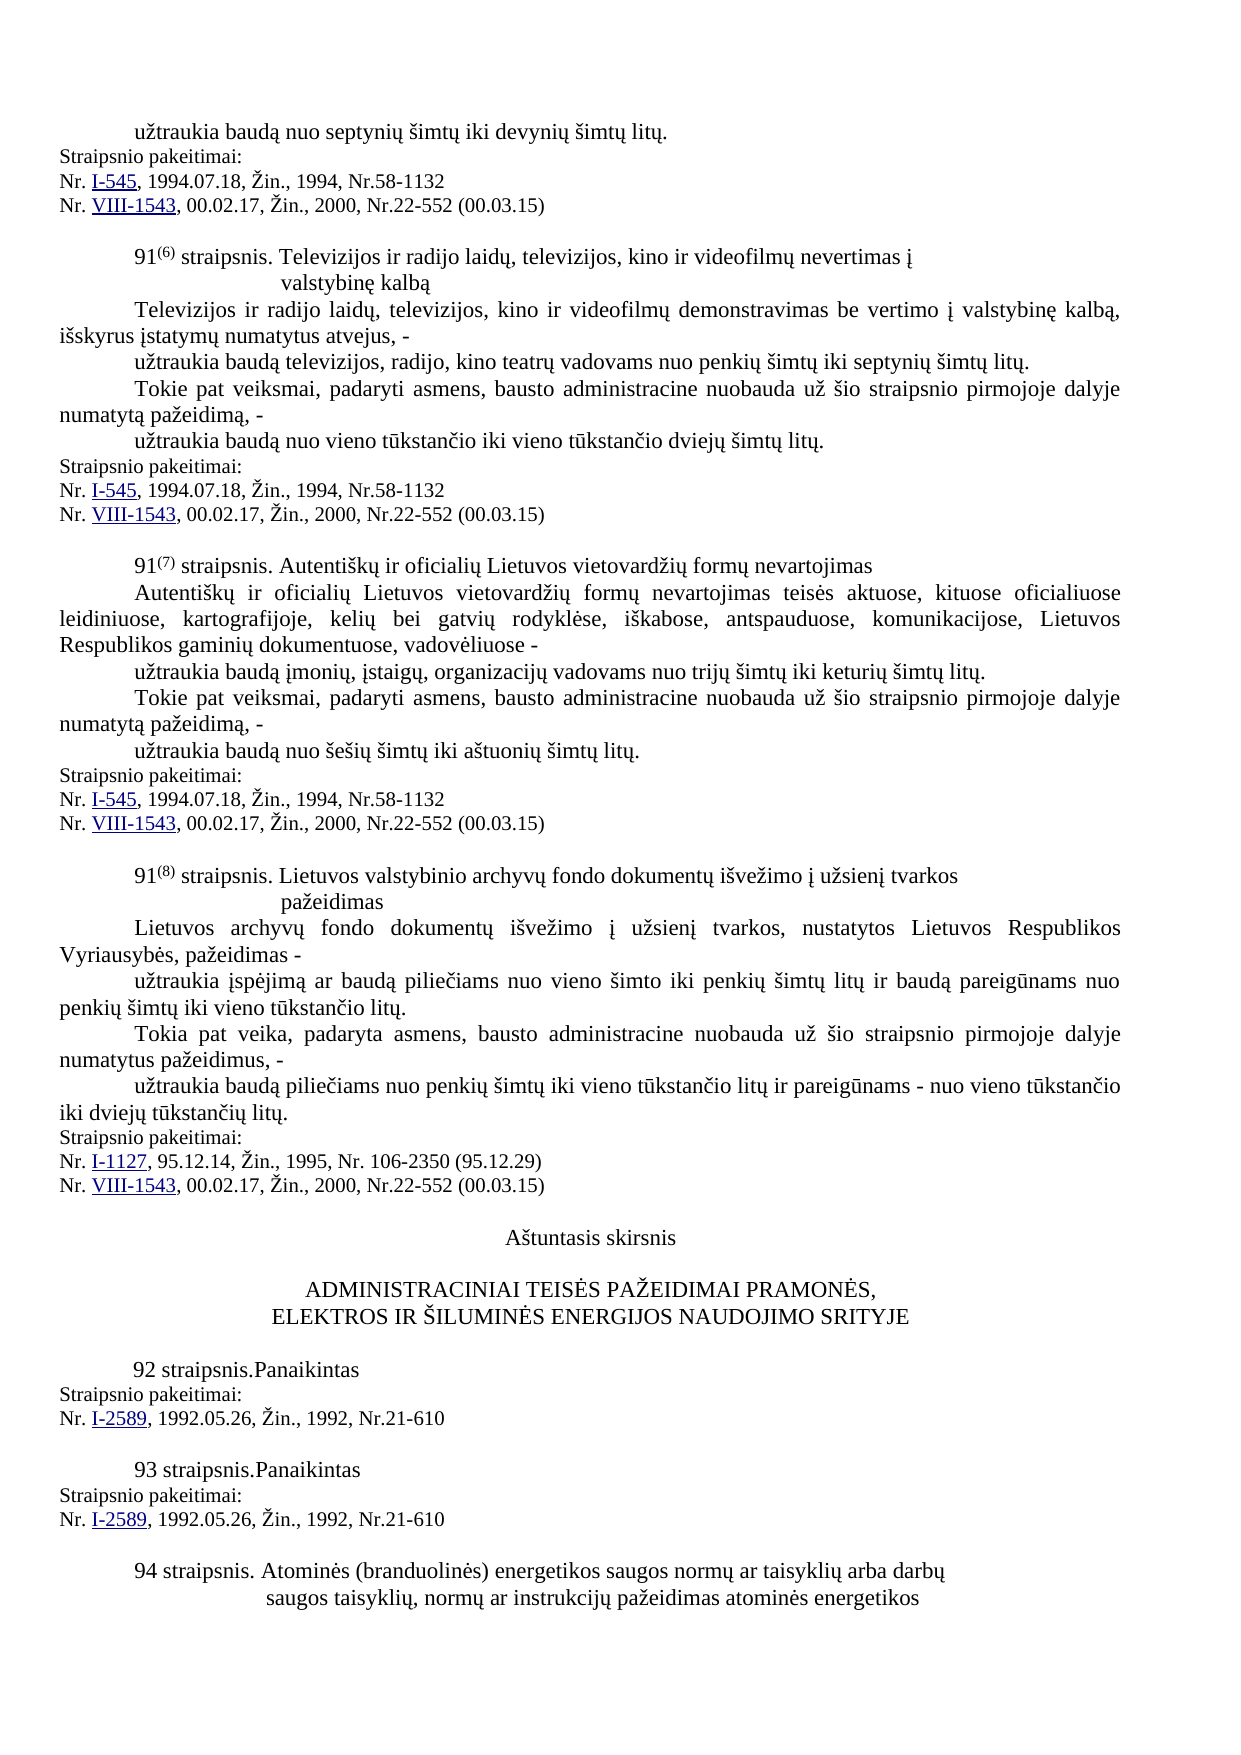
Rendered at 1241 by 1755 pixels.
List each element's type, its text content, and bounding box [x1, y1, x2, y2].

text Nr. VIII-1543, 00.02.17, Žin., 2000, Nr.22-552 (00.03.15) [59, 193, 1122, 217]
text Straipsnio pakeitimai: [59, 144, 1122, 168]
text užtraukia baudą nuo šešių šimtų iki aštuonių šimtų litų. [59, 737, 1122, 763]
text 94 straipsnis. Atominės (branduolinės) energetikos saugos normų ar taisyklių arba darbų [134, 1557, 1122, 1584]
text Nr. I-2589, 1992.05.26, Žin., 1992, Nr.21-610 [59, 1507, 1122, 1531]
text 91(6) straipsnis. Televizijos ir radijo laidų, televizijos, kino ir videofilmų nevertimas į [134, 243, 1122, 269]
text Straipsnio pakeitimai: [59, 1125, 1122, 1149]
text Tokie pat veiksmai, padaryti asmens, bausto administracine nuobauda už šio straipsnio pirmojoje dalyje numatytą pažeidimą, - [59, 375, 1122, 427]
text saugos taisyklių, normų ar instrukcijų pažeidimas atominės energetikos [266, 1584, 1122, 1610]
text užtraukia įspėjimą ar baudą piliečiams nuo vieno šimto iki penkių šimtų litų ir baudą pareigūnams nuo penkių šimtų iki vieno tūkstančio litų. [59, 967, 1122, 1020]
text ELEKTROS IR ŠILUMINĖS ENERGIJOS NAUDOJIMO SRITYJE [59, 1303, 1122, 1329]
text Nr. VIII-1543, 00.02.17, Žin., 2000, Nr.22-552 (00.03.15) [59, 811, 1122, 835]
text Straipsnio pakeitimai: [59, 763, 1122, 787]
text užtraukia baudą nuo septynių šimtų iki devynių šimtų litų. [59, 118, 1122, 144]
text Nr. VIII-1543, 00.02.17, Žin., 2000, Nr.22-552 (00.03.15) [59, 502, 1122, 526]
text 93 straipsnis.Panaikintas [59, 1456, 1122, 1483]
text Aštuntasis skirsnis [59, 1224, 1122, 1250]
text valstybinę kalbą [281, 269, 1122, 296]
text Straipsnio pakeitimai: [59, 454, 1122, 478]
text Nr. I-545, 1994.07.18, Žin., 1994, Nr.58-1132 [59, 478, 1122, 502]
text Lietuvos archyvų fondo dokumentų išvežimo į užsienį tvarkos, nustatytos Lietuvos Respublikos Vyriausybės, pažeidimas - [59, 914, 1122, 967]
text Nr. VIII-1543, 00.02.17, Žin., 2000, Nr.22-552 (00.03.15) [59, 1173, 1122, 1197]
text užtraukia baudą įmonių, įstaigų, organizacijų vadovams nuo trijų šimtų iki keturių šimtų litų. [59, 658, 1122, 684]
text užtraukia baudą televizijos, radijo, kino teatrų vadovams nuo penkių šimtų iki septynių šimtų litų. [59, 348, 1122, 375]
text Tokie pat veiksmai, padaryti asmens, bausto administracine nuobauda už šio straipsnio pirmojoje dalyje numatytą pažeidimą, - [59, 684, 1122, 737]
text Autentiškų ir oficialių Lietuvos vietovardžių formų nevartojimas teisės aktuose, kituose oficialiuose leidiniuose, kartografijoje, kelių bei gatvių rodyklėse, iškabose, antspauduose, komunikacijose, Lietuvos Respublikos gaminių dokumentuose, vadovėliuose - [59, 579, 1122, 658]
text 91(8) straipsnis. Lietuvos valstybinio archyvų fondo dokumentų išvežimo į užsienį tvarkos [59, 862, 1122, 888]
text pažeidimas [209, 888, 1122, 914]
text Nr. I-1127, 95.12.14, Žin., 1995, Nr. 106-2350 (95.12.29) [59, 1149, 1122, 1173]
text Straipsnio pakeitimai: [59, 1382, 1122, 1406]
text Tokia pat veika, padaryta asmens, bausto administracine nuobauda už šio straipsnio pirmojoje dalyje numatytus pažeidimus, - [59, 1020, 1122, 1073]
text 91(7) straipsnis. Autentiškų ir oficialių Lietuvos vietovardžių formų nevartojimas [134, 552, 1122, 579]
text Nr. I-545, 1994.07.18, Žin., 1994, Nr.58-1132 [59, 168, 1122, 193]
text užtraukia baudą piliečiams nuo penkių šimtų iki vieno tūkstančio litų ir pareigūnams - nuo vieno tūkstančio iki dviejų tūkstančių litų. [59, 1073, 1122, 1125]
text Straipsnio pakeitimai: [59, 1483, 1122, 1507]
text Nr. I-545, 1994.07.18, Žin., 1994, Nr.58-1132 [59, 787, 1122, 811]
text Televizijos ir radijo laidų, televizijos, kino ir videofilmų demonstravimas be vertimo į valstybinę kalbą, išskyrus įstatymų numatytus atvejus, - [59, 296, 1122, 348]
text Nr. I-2589, 1992.05.26, Žin., 1992, Nr.21-610 [59, 1406, 1122, 1430]
text užtraukia baudą nuo vieno tūkstančio iki vieno tūkstančio dviejų šimtų litų. [59, 427, 1122, 454]
text ADMINISTRACINIAI TEISĖS PAŽEIDIMAI PRAMONĖS, [59, 1277, 1122, 1303]
text 92 straipsnis.Panaikintas [59, 1356, 1122, 1382]
